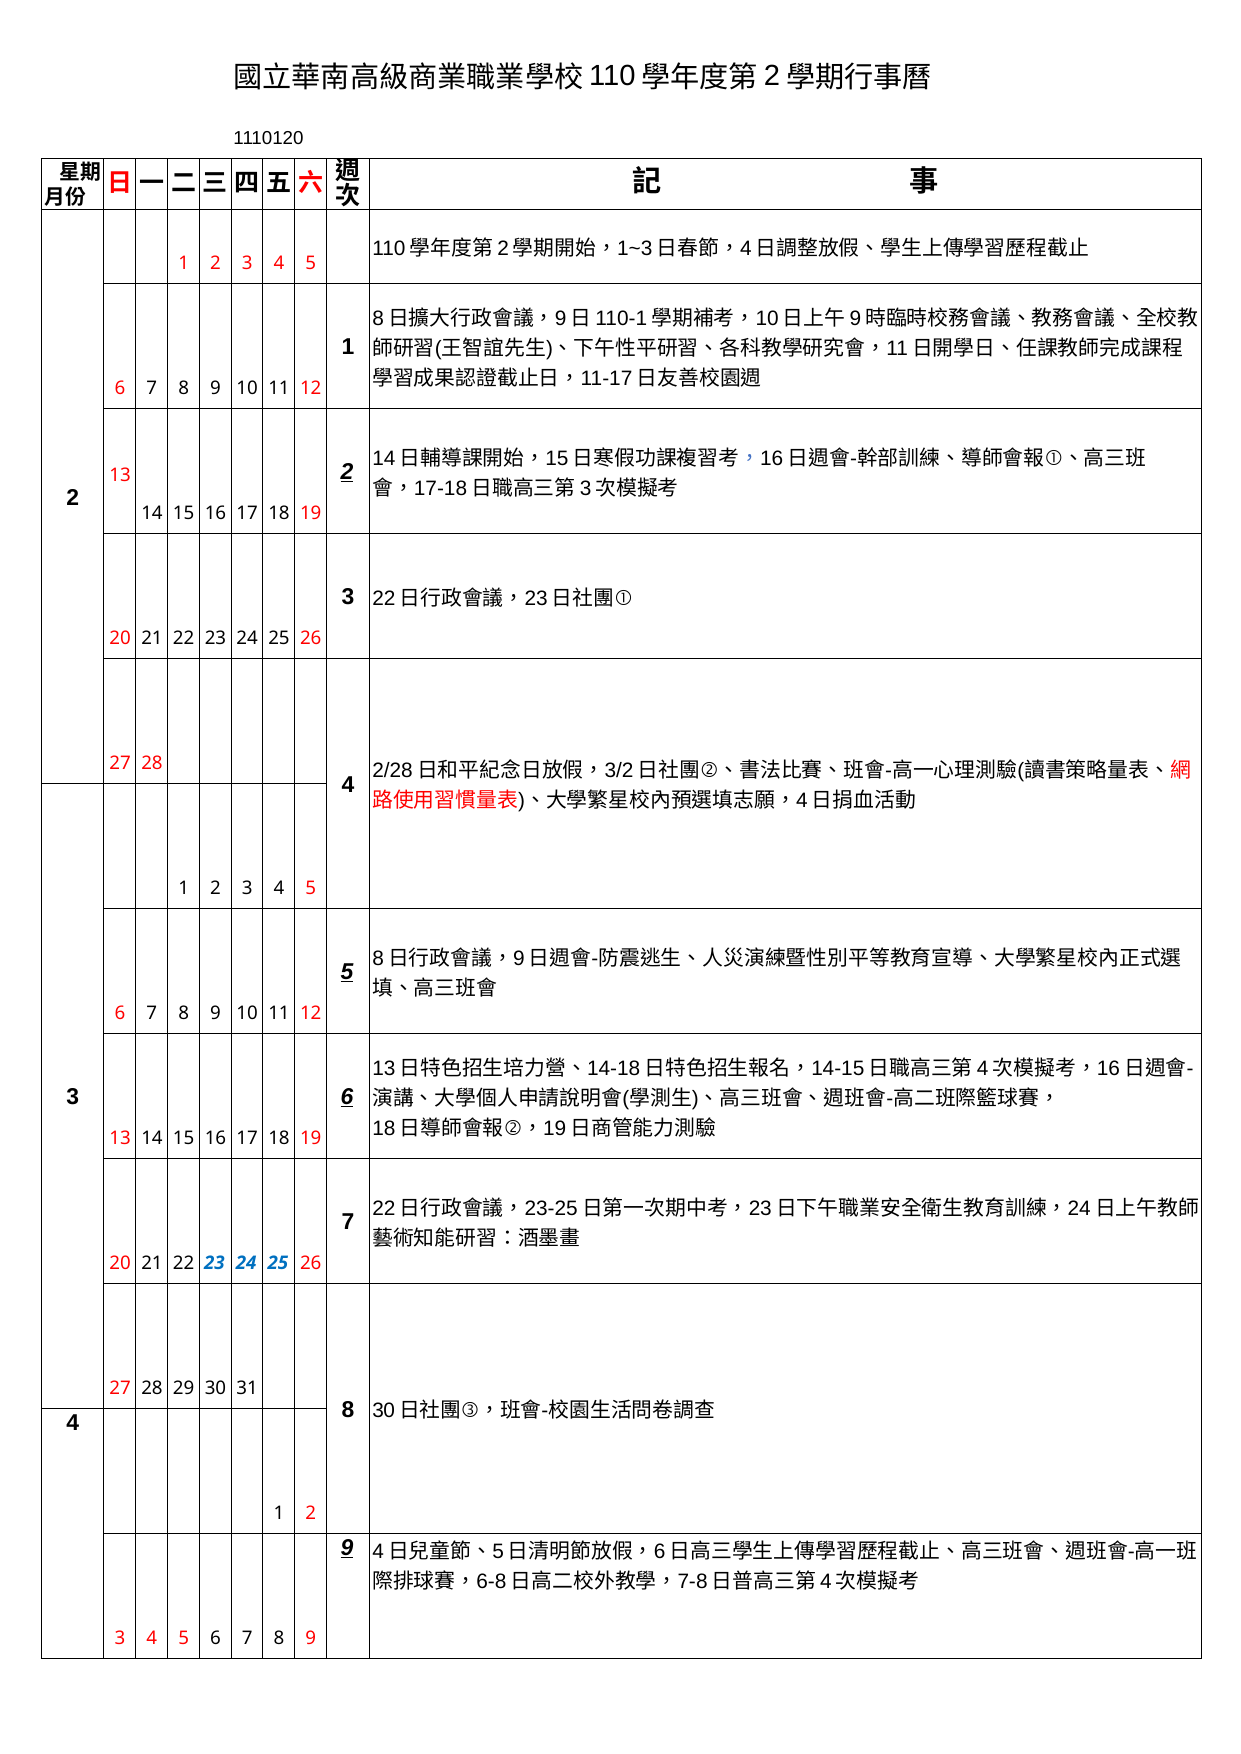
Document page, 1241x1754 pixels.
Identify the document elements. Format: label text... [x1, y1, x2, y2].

table_header 記 事 [370, 159, 1201, 209]
table_cell 3 [232, 784, 262, 908]
table_cell 9 [295, 1534, 326, 1658]
table_cell 12 [295, 909, 326, 1033]
table_cell 2 [200, 784, 231, 908]
table_cell 2 [327, 409, 369, 533]
table_cell 4 [42, 1409, 103, 1658]
table_cell 14日輔導課開始，15日寒假功課複習考，16日週會-幹部訓練、導師會報、高三班會，17-18日職高三第3次模擬考 [370, 409, 1201, 533]
table_header 三 [200, 159, 231, 209]
table_cell 22 [168, 534, 199, 658]
table_header 四 [232, 159, 262, 209]
table_cell 8日擴大行政會議，9日110-1學期補考，10日上午9時臨時校務會議、教務會議、全校教師研習(王智誼先生)、下午性平研習、各科教學研究會，11日開學日、任課教師完成課程學習成果認證截止日，11-17日友善校園週 [370, 284, 1201, 408]
table_header 五 [263, 159, 294, 209]
table_cell 7 [327, 1159, 369, 1283]
table_cell 15 [168, 409, 199, 533]
table_cell [327, 210, 369, 283]
table_cell 7 [136, 284, 167, 408]
table_cell 3 [232, 210, 262, 283]
table_cell [263, 1284, 294, 1408]
table_cell [136, 784, 167, 908]
table_cell 2 [200, 210, 231, 283]
table_cell 19 [295, 409, 326, 533]
table_cell [168, 659, 199, 783]
table_cell 2 [42, 210, 103, 783]
table_cell [104, 784, 135, 908]
table_cell [295, 659, 326, 783]
table_cell 6 [200, 1534, 231, 1658]
table_cell 4 [136, 1534, 167, 1658]
text 國立華南高級商業職業學校110學年度第2學期行事曆 1110120 [233, 33, 1199, 158]
table_cell 13日特色招生培力營、14-18日特色招生報名，14-15日職高三第4次模擬考，16日週會-演講、大學個人申請說明會(學測生)、高三班會、週班會-高二班際籃球賽， 18日導師會報，19日商管能力測驗 [370, 1034, 1201, 1158]
table_cell 20 [104, 1159, 135, 1283]
table_cell [200, 659, 231, 783]
table_cell 4 [327, 659, 369, 908]
table_cell 26 [295, 534, 326, 658]
table_cell [295, 1284, 326, 1408]
table_cell 6 [104, 284, 135, 408]
table_header 一 [136, 159, 167, 209]
table_cell 12 [295, 284, 326, 408]
table_cell 14 [136, 1034, 167, 1158]
table_cell 3 [42, 784, 103, 1408]
table_cell 1 [327, 284, 369, 408]
table_cell 18 [263, 409, 294, 533]
table_cell 7 [232, 1534, 262, 1658]
table_header 日 [104, 159, 135, 209]
table_cell 31 [232, 1284, 262, 1408]
table_cell 17 [232, 409, 262, 533]
table_cell 1 [168, 210, 199, 283]
table_header 二 [168, 159, 199, 209]
table_cell 1 [263, 1409, 294, 1533]
table_cell 4 [263, 210, 294, 283]
table_cell 13 [104, 1034, 135, 1158]
table_cell [136, 1409, 167, 1533]
table_cell 8 [168, 909, 199, 1033]
table_cell 5 [295, 784, 326, 908]
table_cell 6 [104, 909, 135, 1033]
table_cell 30 [200, 1284, 231, 1408]
table_cell 28 [136, 1284, 167, 1408]
table_cell 110學年度第2學期開始，1~3日春節，4日調整放假、學生上傳學習歷程截止 [370, 210, 1201, 283]
table_cell 16 [200, 1034, 231, 1158]
table_cell 4 [263, 784, 294, 908]
table_cell 3 [104, 1534, 135, 1658]
table_cell 4日兒童節、5日清明節放假，6日高三學生上傳學習歷程截止、高三班會、週班會-高一班際排球賽，6-8日高二校外教學，7-8日普高三第4次模擬考 [370, 1534, 1201, 1658]
table_cell 9 [200, 284, 231, 408]
table_cell 23 [200, 534, 231, 658]
table_cell 30日社團，班會-校園生活問卷調查 [370, 1284, 1201, 1533]
table_cell 29 [168, 1284, 199, 1408]
table_cell [263, 659, 294, 783]
table_cell 3 [327, 534, 369, 658]
table_cell 24 [232, 1159, 262, 1283]
table_cell [200, 1409, 231, 1533]
table_cell 10 [232, 284, 262, 408]
table_cell 28 [136, 659, 167, 783]
table_cell 13 [104, 409, 135, 533]
table_cell 26 [295, 1159, 326, 1283]
table_cell 18 [263, 1034, 294, 1158]
table_cell 10 [232, 909, 262, 1033]
table_cell 8 [168, 284, 199, 408]
table_cell 22日行政會議，23-25日第一次期中考，23日下午職業安全衛生教育訓練，24日上午教師藝術知能研習：酒墨畫 [370, 1159, 1201, 1283]
table_cell 22 [168, 1159, 199, 1283]
table_cell 19 [295, 1034, 326, 1158]
table_cell 24 [232, 534, 262, 658]
table_cell 15 [168, 1034, 199, 1158]
table_cell 8 [327, 1284, 369, 1533]
table_cell [104, 1409, 135, 1533]
table_cell 9 [327, 1534, 369, 1658]
table_cell 2/28日和平紀念日放假，3/2日社團、書法比賽、班會-高一心理測驗(讀書策略量表、網路使用習慣量表)、大學繁星校內預選填志願，4日捐血活動 [370, 659, 1201, 908]
table_cell 21 [136, 1159, 167, 1283]
table_cell 16 [200, 409, 231, 533]
table_cell 14 [136, 409, 167, 533]
table_header 星期 月份 [42, 159, 103, 209]
table_cell 5 [327, 909, 369, 1033]
table_cell [136, 210, 167, 283]
table_cell 17 [232, 1034, 262, 1158]
table_cell [104, 210, 135, 283]
table_cell 1 [168, 784, 199, 908]
table_cell 27 [104, 1284, 135, 1408]
table_cell [168, 1409, 199, 1533]
table_cell 22日行政會議，23日社團 [370, 534, 1201, 658]
table_cell 11 [263, 284, 294, 408]
table_cell 20 [104, 534, 135, 658]
table_cell 11 [263, 909, 294, 1033]
table_cell 8 [263, 1534, 294, 1658]
table_header 六 [295, 159, 326, 209]
table_cell 5 [168, 1534, 199, 1658]
table_cell 23 [200, 1159, 231, 1283]
table_header 週次 [327, 159, 369, 209]
table_cell 7 [136, 909, 167, 1033]
table_cell 21 [136, 534, 167, 658]
table_cell 25 [263, 534, 294, 658]
table_cell 8日行政會議，9日週會-防震逃生、人災演練暨性別平等教育宣導、大學繁星校內正式選填、高三班會 [370, 909, 1201, 1033]
table_cell [232, 659, 262, 783]
table_cell 5 [295, 210, 326, 283]
table_cell 9 [200, 909, 231, 1033]
table_cell 2 [295, 1409, 326, 1533]
table_cell 6 [327, 1034, 369, 1158]
table_cell 25 [263, 1159, 294, 1283]
table_cell [232, 1409, 262, 1533]
table_cell 27 [104, 659, 135, 783]
